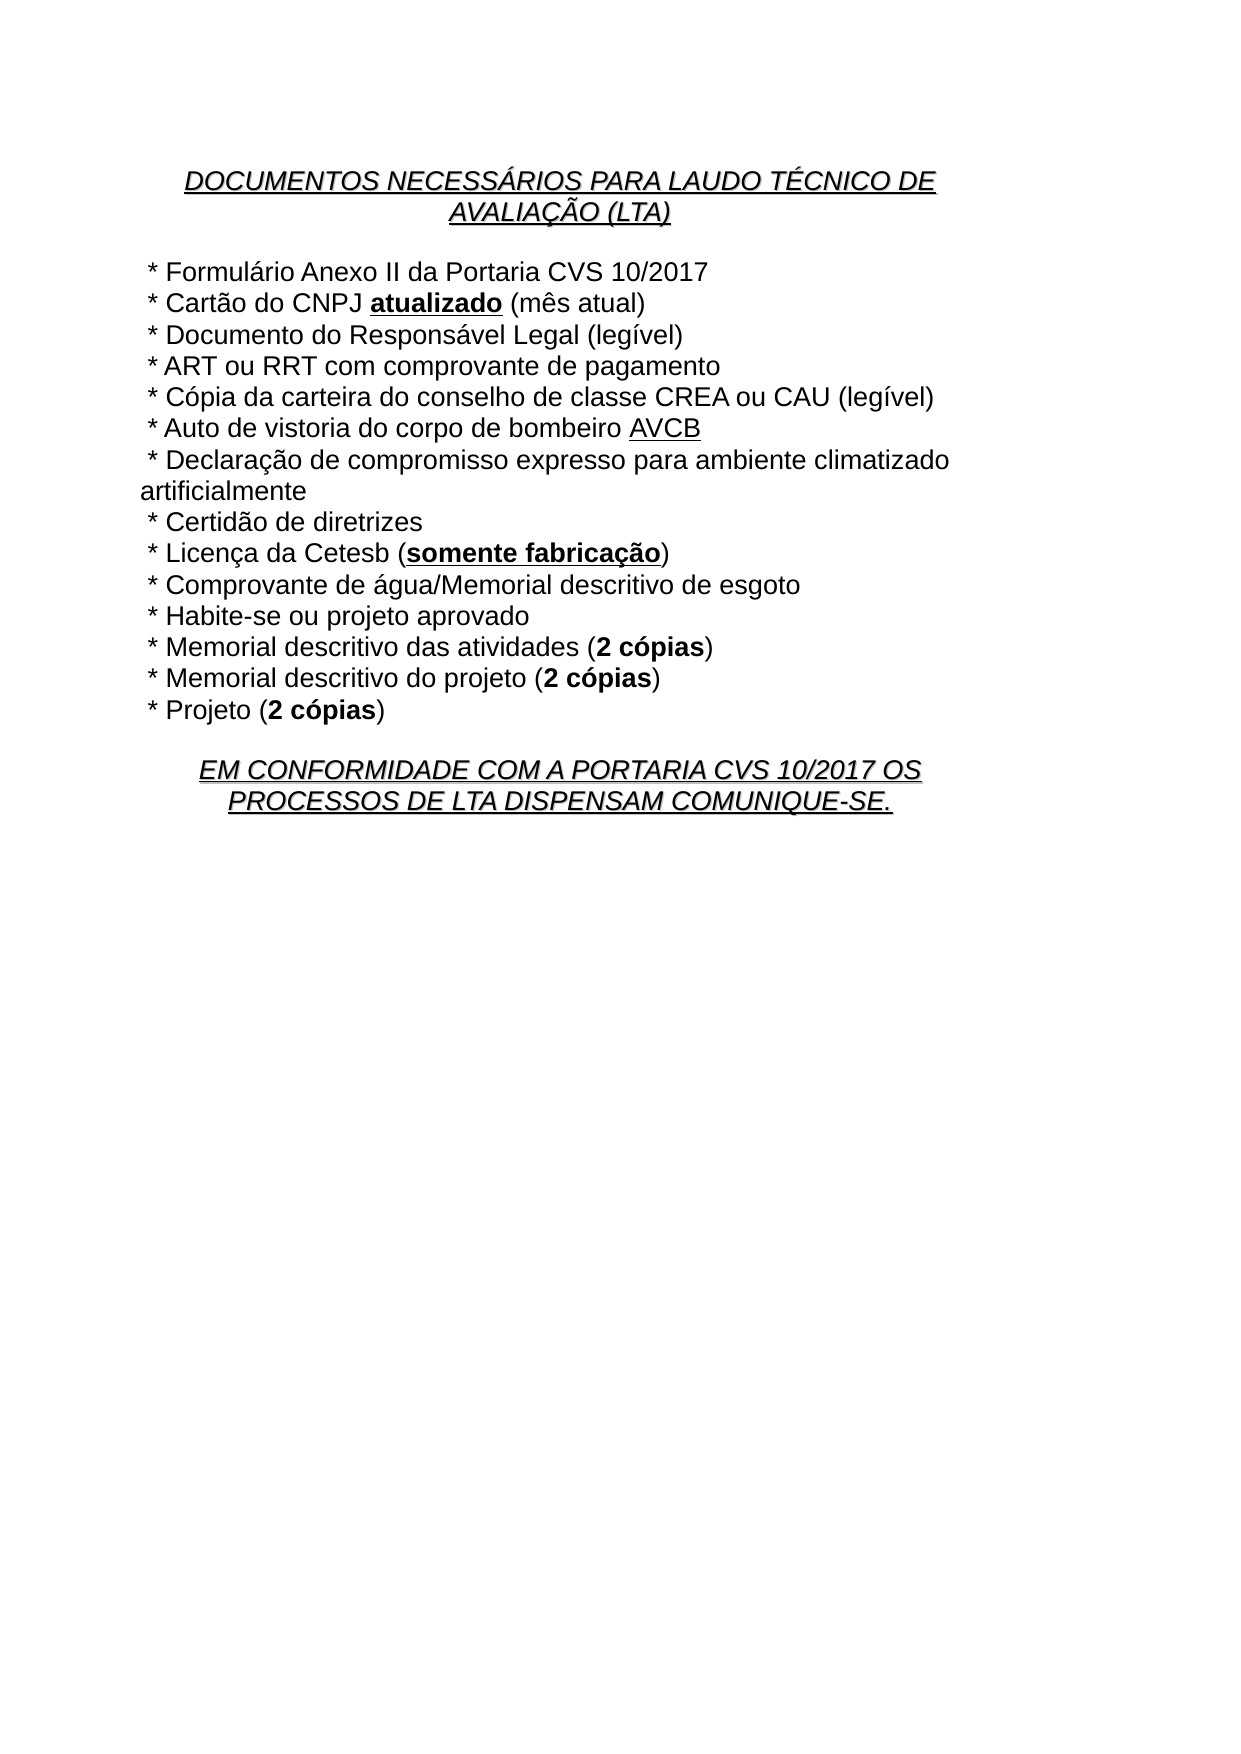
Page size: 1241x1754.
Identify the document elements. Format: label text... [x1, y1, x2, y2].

text * Cartão do CNPJ atualizado (mês atual) [140, 287, 983, 319]
text * Auto de vistoria do corpo de bombeiro AVCB [140, 412, 983, 444]
text * Documento do Responsável Legal (legível) [140, 319, 983, 350]
text * Cópia da carteira do conselho de classe CREA ou CAU (legível) [140, 381, 983, 412]
text * Certidão de diretrizes [140, 506, 983, 537]
text * Projeto (2 cópias) [140, 694, 983, 725]
text EM CONFORMIDADE COM A PORTARIA CVS 10/2017 OS PROCESSOS DE LTA DISPENSAM COMUNIQUE-SE. [140, 754, 983, 816]
text DOCUMENTOS NECESSÁRIOS PARA LAUDO TÉCNICO DE AVALIAÇÃO (LTA) [140, 165, 983, 227]
text * Licença da Cetesb (somente fabricação) [140, 537, 983, 569]
text * ART ou RRT com comprovante de pagamento [140, 350, 983, 381]
text * Formulário Anexo II da Portaria CVS 10/2017 [140, 256, 983, 287]
text * Memorial descritivo do projeto (2 cópias) [140, 662, 983, 694]
text * Comprovante de água/Memorial descritivo de esgoto [140, 569, 983, 600]
text * Declaração de compromisso expresso para ambiente climatizado artificialmente [140, 444, 983, 506]
text * Habite-se ou projeto aprovado [140, 600, 983, 631]
text * Memorial descritivo das atividades (2 cópias) [140, 631, 983, 662]
